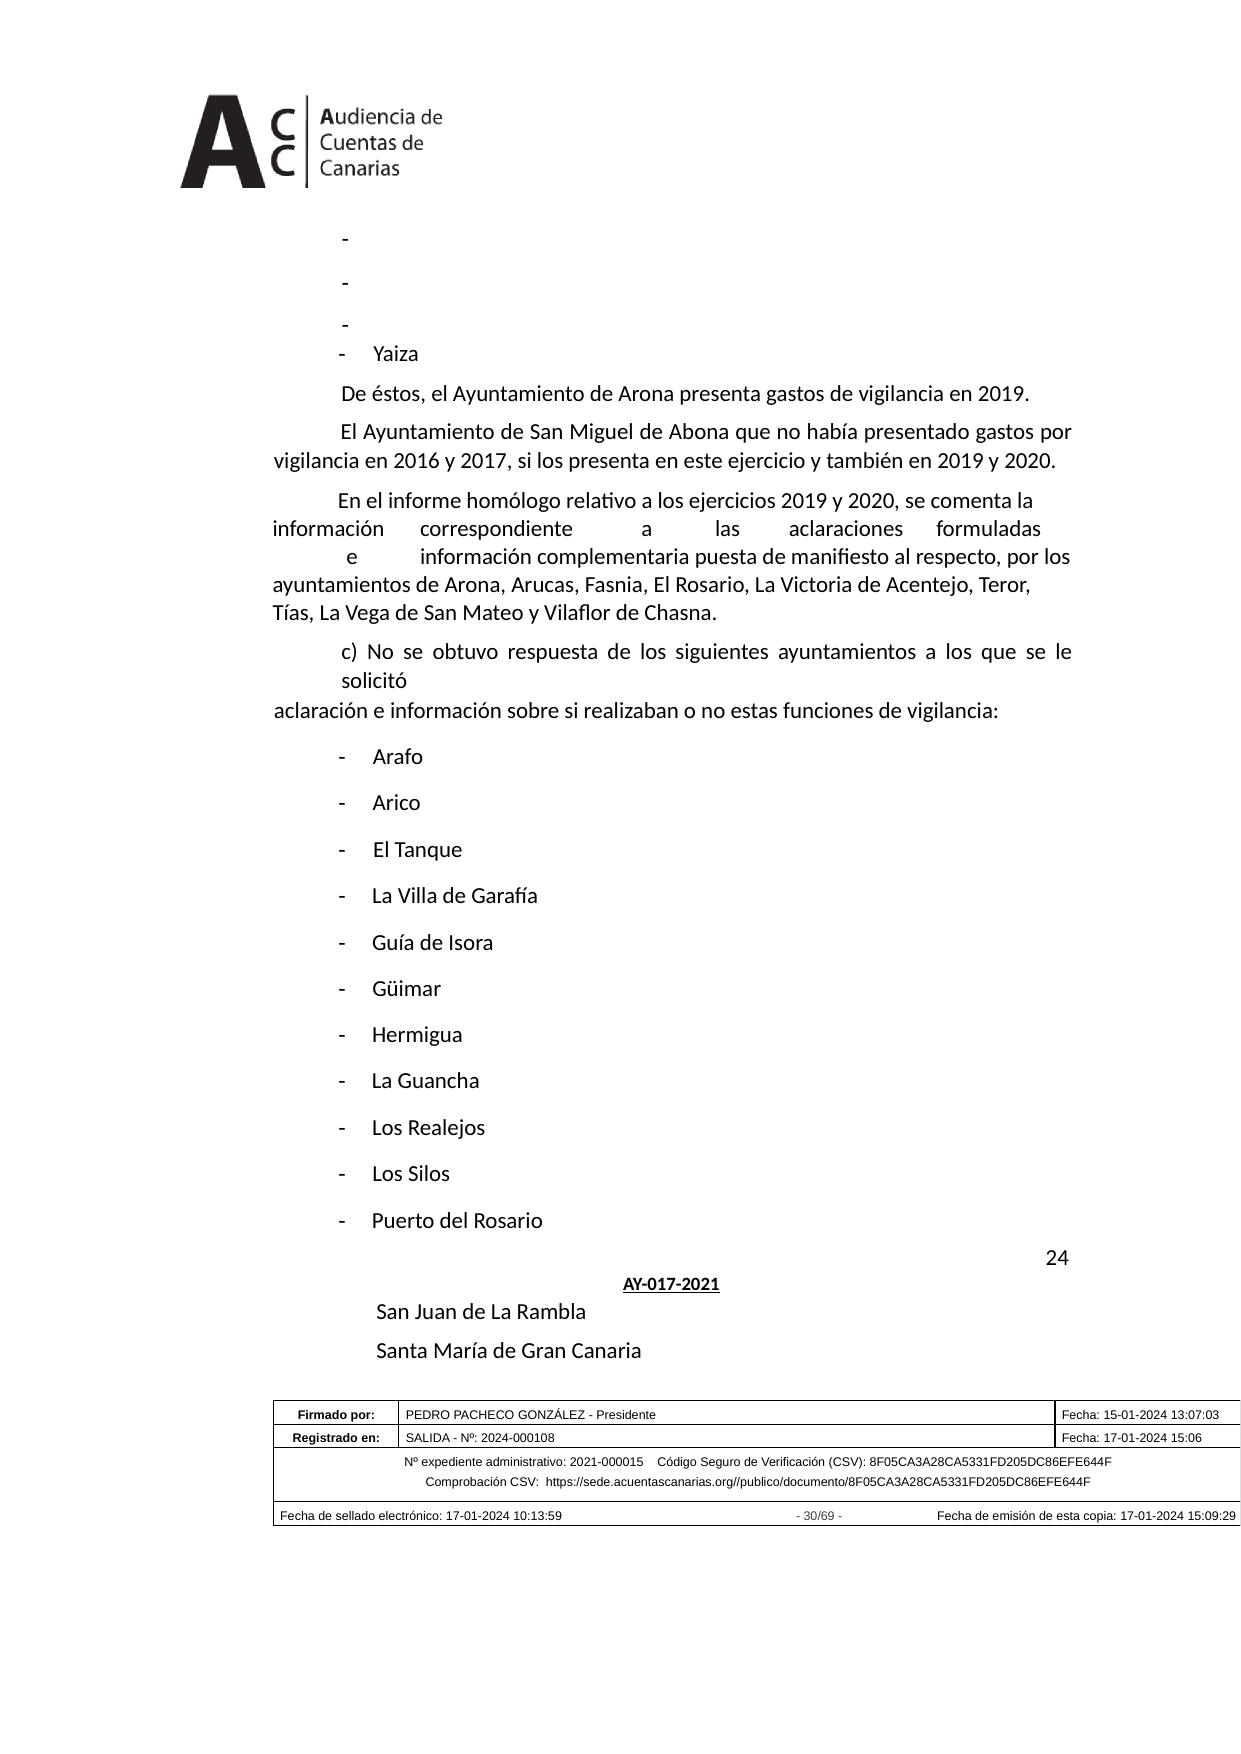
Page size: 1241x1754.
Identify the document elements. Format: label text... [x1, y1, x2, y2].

subtitle AY-017-2021 [274, 1273, 1073, 1296]
text aclaración e información sobre si realizaban o no estas funciones de vigilancia: [274, 696, 1073, 724]
text De éstos, el Ayuntamiento de Arona presenta gastos de vigilancia en 2019. [341, 379, 1073, 407]
text ‐ Yaiza [274, 339, 1073, 367]
text Santa María de Gran Canaria [376, 1336, 1073, 1364]
text ‐ Arafo [274, 742, 1073, 770]
text ‐ Güimar [274, 974, 1073, 1002]
text ‐ Puerto del Rosario [274, 1206, 1073, 1234]
text 24 [274, 1243, 1074, 1271]
text ‐ Hermigua [274, 1020, 1073, 1048]
text ‐ El Tanque [274, 835, 1073, 863]
text ‐ Arico [274, 788, 1073, 817]
text San Juan de La Rambla [376, 1297, 1073, 1325]
text ‐ Guía de Isora [274, 928, 1073, 956]
text ‐ La Villa de Garafía [274, 881, 1073, 909]
text ‐ Los Realejos [274, 1113, 1073, 1141]
text El Ayuntamiento de San Miguel de Abona que no había presentado gastos por vigilancia en 2016 y 2017, si los presenta en este ejercicio y también en 2019 y 2020. [274, 417, 1073, 474]
text c) No se obtuvo respuesta de los siguientes ayuntamientos a los que se le solicitó [341, 637, 1073, 694]
text ‐ La Guancha [274, 1067, 1073, 1095]
text En el informe homólogo relativo a los ejercicios 2019 y 2020, se comenta la información correspondiente a las aclaraciones formuladas e información complementaria puesta de manifiesto al respecto, por los ayuntamientos de Arona, Arucas, Fasnia, El Rosario, La Victoria de Acentejo, Teror, Tías, La Vega de San Mateo y Vilaflor de Chasna. [272, 486, 1075, 626]
text ‐ Los Silos [274, 1159, 1073, 1187]
